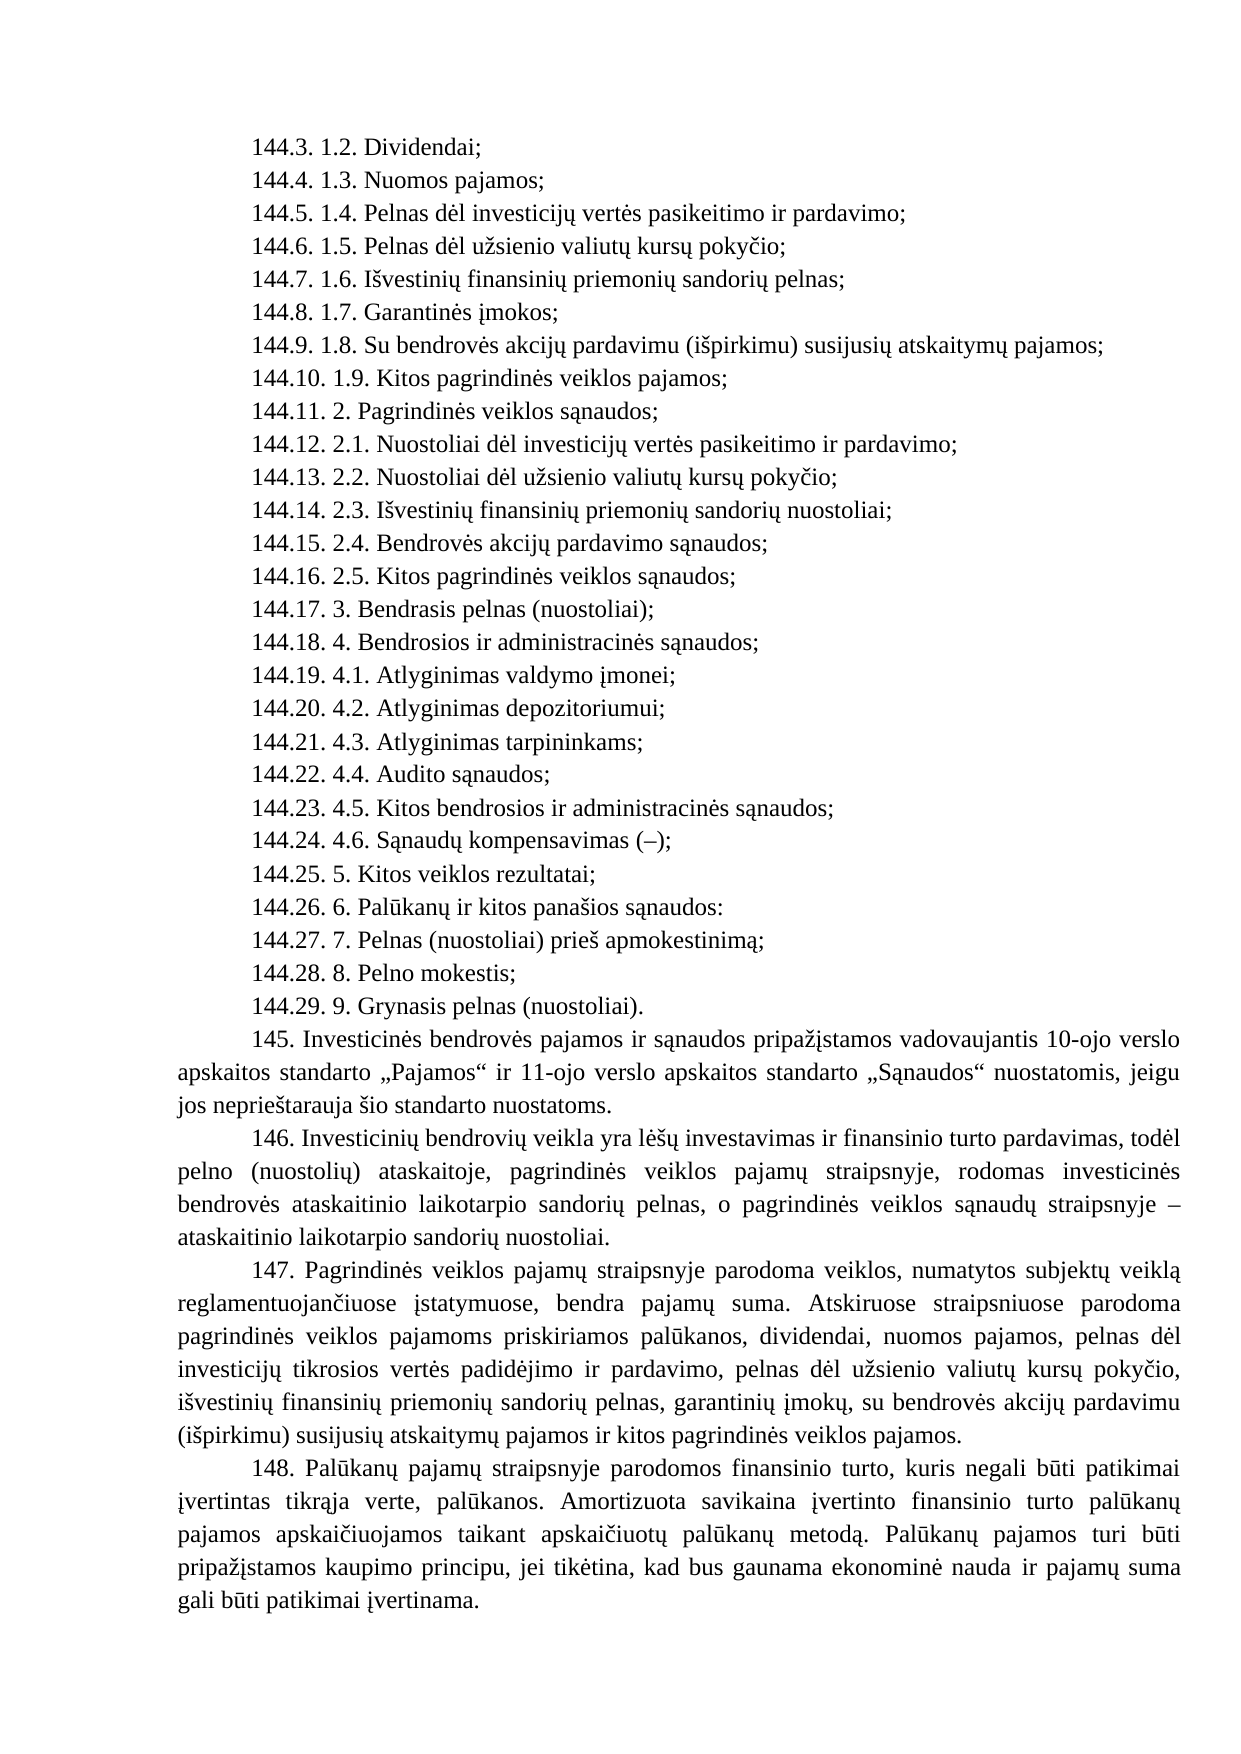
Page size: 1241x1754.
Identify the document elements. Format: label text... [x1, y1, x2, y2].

text 144.10. 1.9. Kitos pagrindinės veiklos pajamos; [177, 363, 1181, 392]
text 144.29. 9. Grynasis pelnas (nuostoliai). [177, 991, 1181, 1019]
text 144.3. 1.2. Dividendai; [177, 132, 1181, 161]
text 144.8. 1.7. Garantinės įmokos; [177, 297, 1181, 326]
text 144.27. 7. Pelnas (nuostoliai) prieš apmokestinimą; [177, 925, 1181, 953]
text 144.15. 2.4. Bendrovės akcijų pardavimo sąnaudos; [177, 528, 1181, 557]
text 144.19. 4.1. Atlyginimas valdymo įmonei; [177, 661, 1181, 689]
text 145. Investicinės bendrovės pajamos ir sąnaudos pripažįstamos vadovaujantis 10-ojo verslo apskaitos standarto „Pajamos“ ir 11-ojo verslo apskaitos standarto „Sąnaudos“ nuostatomis, jeigu jos neprieštarauja šio standarto nuostatoms. [177, 1024, 1181, 1118]
text 146. Investicinių bendrovių veikla yra lėšų investavimas ir finansinio turto pardavimas, todėl pelno (nuostolių) ataskaitoje, pagrindinės veiklos pajamų straipsnyje, rodomas investicinės bendrovės ataskaitinio laikotarpio sandorių pelnas, o pagrindinės veiklos sąnaudų straipsnyje – ataskaitinio laikotarpio sandorių nuostoliai. [177, 1123, 1181, 1251]
text 144.7. 1.6. Išvestinių finansinių priemonių sandorių pelnas; [177, 264, 1181, 293]
text 144.23. 4.5. Kitos bendrosios ir administracinės sąnaudos; [177, 793, 1181, 821]
text 144.26. 6. Palūkanų ir kitos panašios sąnaudos: [177, 892, 1181, 920]
text 144.6. 1.5. Pelnas dėl užsienio valiutų kursų pokyčio; [177, 231, 1181, 260]
text 147. Pagrindinės veiklos pajamų straipsnyje parodoma veiklos, numatytos subjektų veiklą reglamentuojančiuose įstatymuose, bendra pajamų suma. Atskiruose straipsniuose parodoma pagrindinės veiklos pajamoms priskiriamos palūkanos, dividendai, nuomos pajamos, pelnas dėl investicijų tikrosios vertės padidėjimo ir pardavimo, pelnas dėl užsienio valiutų kursų pokyčio, išvestinių finansinių priemonių sandorių pelnas, garantinių įmokų, su bendrovės akcijų pardavimu (išpirkimu) susijusių atskaitymų pajamos ir kitos pagrindinės veiklos pajamos. [177, 1255, 1181, 1449]
text 144.28. 8. Pelno mokestis; [177, 958, 1181, 986]
text 144.20. 4.2. Atlyginimas depozitoriumui; [177, 693, 1181, 722]
text 144.13. 2.2. Nuostoliai dėl užsienio valiutų kursų pokyčio; [177, 462, 1181, 491]
text 144.21. 4.3. Atlyginimas tarpininkams; [177, 727, 1181, 755]
text 148. Palūkanų pajamų straipsnyje parodomos finansinio turto, kuris negali būti patikimai įvertintas tikrąja verte, palūkanos. Amortizuota savikaina įvertinto finansinio turto palūkanų pajamos apskaičiuojamos taikant apskaičiuotų palūkanų metodą. Palūkanų pajamos turi būti pripažįstamos kaupimo principu, jei tikėtina, kad bus gaunama ekonominė nauda ir pajamų suma gali būti patikimai įvertinama. [177, 1453, 1181, 1614]
text 144.25. 5. Kitos veiklos rezultatai; [177, 859, 1181, 887]
text 144.12. 2.1. Nuostoliai dėl investicijų vertės pasikeitimo ir pardavimo; [177, 429, 1181, 458]
text 144.18. 4. Bendrosios ir administracinės sąnaudos; [177, 627, 1181, 656]
text 144.5. 1.4. Pelnas dėl investicijų vertės pasikeitimo ir pardavimo; [177, 198, 1181, 227]
text 144.4. 1.3. Nuomos pajamos; [177, 165, 1181, 194]
text 144.17. 3. Bendrasis pelnas (nuostoliai); [177, 594, 1181, 623]
text 144.14. 2.3. Išvestinių finansinių priemonių sandorių nuostoliai; [177, 495, 1181, 524]
text 144.9. 1.8. Su bendrovės akcijų pardavimu (išpirkimu) susijusių atskaitymų pajamos; [177, 330, 1181, 359]
text 144.11. 2. Pagrindinės veiklos sąnaudos; [177, 396, 1181, 425]
text 144.22. 4.4. Audito sąnaudos; [177, 759, 1181, 788]
text 144.16. 2.5. Kitos pagrindinės veiklos sąnaudos; [177, 561, 1181, 590]
text 144.24. 4.6. Sąnaudų kompensavimas (–); [177, 826, 1181, 854]
